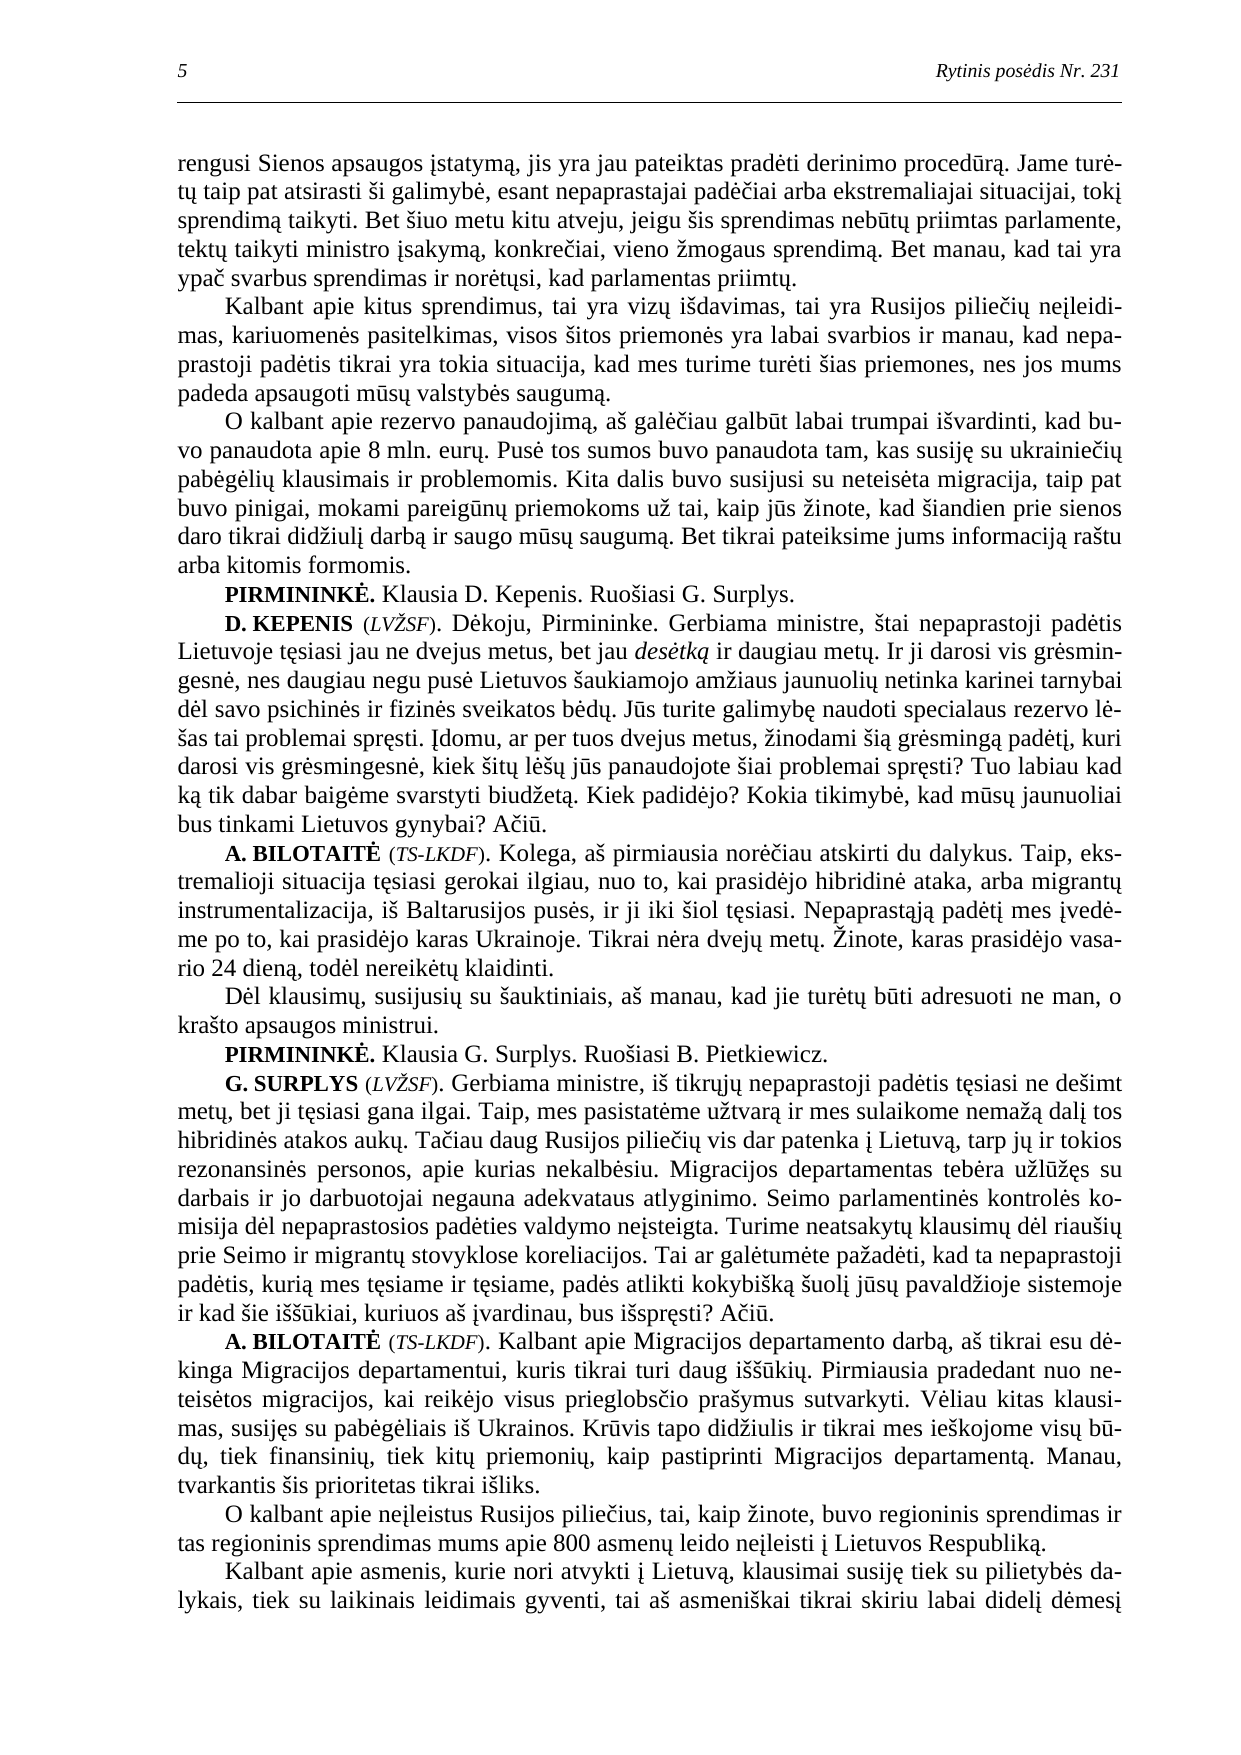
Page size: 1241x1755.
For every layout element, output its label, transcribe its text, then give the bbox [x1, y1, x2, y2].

text O kal­bant apie re­zer­vo pa­nau­do­ji­mą, aš ga­lė­čiau gal­būt la­bai trum­pai iš­var­din­ti, kad bu­vo pa­nau­do­ta apie 8 mln. eu­rų. Pu­sė tos su­mos bu­vo pa­nau­do­ta tam, kas su­si­ję su uk­rai­nie­čių pa­bė­gė­lių klau­si­mais ir pro­ble­mo­mis. Ki­ta da­lis bu­vo su­si­ju­si su ne­tei­sė­ta mig­ra­ci­ja, taip pat bu­vo pi­ni­gai, mo­ka­mi pa­rei­gū­nų prie­mo­koms už tai, kaip jūs ži­no­te, kad šian­dien prie sie­nos da­ro tik­rai di­džiu­lį dar­bą ir sau­go mū­sų sau­gu­mą. Bet tik­rai pa­teik­si­me jums in­for­ma­ci­ją raš­tu ar­ba ki­to­mis for­mo­mis. [177, 406, 1122, 579]
text A. BILOTAITĖ (TS-LKDF). Kal­bant apie Mig­ra­ci­jos de­par­ta­men­to dar­bą, aš tik­rai esu dė­kin­ga Mig­ra­ci­jos de­par­ta­men­tui, ku­ris tik­rai tu­ri daug iš­šū­kių. Pir­miau­sia pra­de­dant nuo ne­tei­sė­tos mig­ra­ci­jos, kai rei­kė­jo vi­sus prie­globs­čio pra­šy­mus su­tvar­ky­ti. Vė­liau ki­tas klau­si­mas, su­si­jęs su pa­bė­gė­liais iš Uk­rai­nos. Krū­vis ta­po di­džiu­lis ir tik­rai mes ieš­ko­jo­me vi­sų bū­dų, tiek fi­nan­si­nių, tiek ki­tų prie­mo­nių, kaip pa­stip­rin­ti Mig­ra­ci­jos de­par­ta­men­tą. Manau, tvar­kan­tis šis pri­ori­te­tas tik­rai iš­liks. [177, 1326, 1122, 1499]
text O kal­bant apie ne­įleis­tus Ru­si­jos pi­lie­čius, tai, kaip ži­no­te, bu­vo re­gio­ni­nis spren­di­mas ir tas re­gio­ni­nis spren­di­mas mums apie 800 as­me­nų lei­do ne­įleis­ti į Lie­tu­vos Res­pub­li­ką. [177, 1499, 1122, 1556]
text Dėl klau­si­mų, su­si­ju­sių su šauk­ti­niais, aš ma­nau, kad jie tu­rė­tų bū­ti ad­re­suo­ti ne man, o kraš­to ap­sau­gos mi­nist­rui. [177, 981, 1122, 1039]
text PIRMININKĖ. Klau­sia D. Ke­pe­nis. Ruo­šia­si G. Sur­plys. [177, 579, 1122, 608]
text D. KEPENIS (LVŽSF). Dė­ko­ju, Pir­mi­nin­ke. Ger­bia­ma mi­nist­re, štai ne­pa­pras­to­ji pa­dė­tis Lie­tu­vo­je tę­sia­si jau ne dve­jus me­tus, bet jau de­sėt­ką ir dau­giau me­tų. Ir ji da­ro­si vis grės­min­ges­nė, nes dau­giau ne­gu pu­sė Lie­tu­vos šau­kia­mo­jo am­žiaus jau­nuo­lių ne­tin­ka ka­ri­nei tar­ny­bai dėl sa­vo psi­chi­nės ir fi­zi­nės svei­ka­tos bė­dų. Jūs tu­ri­te ga­li­my­bę nau­do­ti spe­cia­laus re­zer­vo lė­šas tai pro­ble­mai spręs­ti. Įdo­mu, ar per tuos dve­jus me­tus, ži­no­da­mi šią grės­min­gą pa­dė­tį, ku­ri da­ro­si vis grės­min­ges­nė, kiek ši­tų lė­šų jūs pa­nau­do­jo­te šiai pro­ble­mai spręs­ti? Tuo la­biau kad ką tik da­bar bai­gė­me svars­ty­ti biu­dže­tą. Kiek pa­di­dė­jo? Ko­kia ti­ki­my­bė, kad mū­sų jau­nuo­liai bus tin­ka­mi Lie­tu­vos gy­ny­bai? Ačiū. [177, 608, 1122, 838]
text A. BILOTAITĖ (TS-LKDF). Ko­le­ga, aš pir­miau­sia no­rė­čiau at­skir­ti du da­ly­kus. Taip, eks­tre­ma­lio­ji si­tu­a­ci­ja tę­sia­si ge­ro­kai il­giau, nuo to, kai pra­si­dė­jo hib­ri­di­nė ata­ka, ar­ba mig­ran­tų in­stru­men­ta­li­za­ci­ja, iš Bal­ta­ru­si­jos pu­sės, ir ji iki šiol tę­sia­si. Ne­pa­pras­tą­ją pa­dė­tį mes įve­dė­me po to, kai pra­si­dė­jo ka­ras Uk­rai­no­je. Tik­rai nė­ra dve­jų me­tų. Ži­no­te, ka­ras pra­si­dė­jo va­sa­rio 24 die­ną, to­dėl ne­rei­kė­tų klai­din­ti. [177, 838, 1122, 981]
text PIRMININKĖ. Klau­sia G. Sur­plys. Ruo­šia­si B. Piet­kie­wicz. [177, 1039, 1122, 1068]
text Kal­bant apie as­me­nis, ku­rie no­ri at­vyk­ti į Lie­tu­vą, klau­si­mai su­si­ję tiek su pi­lie­ty­bės da­ly­kais, tiek su lai­ki­nais lei­di­mais gy­ven­ti, tai aš as­me­niš­kai tik­rai ski­riu la­bai di­de­lį dė­me­sį [177, 1556, 1122, 1614]
text ren­gu­si Sie­nos ap­sau­gos įsta­ty­mą, jis yra jau pa­teik­tas pra­dė­ti de­ri­ni­mo pro­ce­dū­rą. Ja­me tu­rė­tų taip pat at­si­ras­ti ši ga­li­my­bė, esant ne­pa­pras­ta­jai pa­dė­čiai ar­ba eks­tre­ma­lia­jai si­tu­a­ci­jai, to­kį spren­di­mą tai­ky­ti. Bet šiuo me­tu ki­tu at­ve­ju, jei­gu šis spren­di­mas ne­bū­tų pri­im­tas par­la­men­te, tek­tų tai­ky­ti mi­nist­ro įsa­ky­mą, kon­kre­čiai, vie­no žmo­gaus spren­di­mą. Bet ma­nau, kad tai yra ypač svar­bus spren­di­mas ir no­rė­tų­si, kad par­la­men­tas pri­im­tų. [177, 148, 1122, 291]
text G. SURPLYS (LVŽSF). Ger­bia­ma mi­nist­re, iš tik­rų­jų ne­pa­pras­to­ji pa­dė­tis tę­sia­si ne de­šimt me­tų, bet ji tę­sia­si ga­na il­gai. Taip, mes pa­si­sta­tė­me už­tva­rą ir mes su­lai­ko­me ne­ma­žą da­lį tos hib­ri­di­nės ata­kos au­kų. Ta­čiau daug Ru­si­jos pi­lie­čių vis dar pa­ten­ka į Lie­tu­vą, tarp jų ir to­kios re­zo­nan­si­nės per­so­nos, apie ku­rias ne­kal­bė­siu. Mig­ra­ci­jos de­par­ta­men­tas te­bė­ra už­lū­žęs su dar­bais ir jo dar­buo­to­jai ne­gau­na adek­va­taus at­ly­gi­ni­mo. Sei­mo par­la­men­ti­nės kon­tro­lės ko­mi­si­ja dėl ne­pa­pras­to­sios pa­dė­ties val­dy­mo ne­įsteig­ta. Tu­ri­me ne­at­sa­ky­tų klau­si­mų dėl riau­šių prie Sei­mo ir mig­ran­tų sto­vyk­lo­se ko­re­lia­ci­jos. Tai ar ga­lė­tu­mė­te pa­ža­dė­ti, kad ta ne­pa­pras­to­ji pa­dė­tis, ku­rią mes tę­sia­me ir tę­sia­me, pa­dės at­lik­ti ko­ky­biš­ką šuo­lį jū­sų pa­val­džio­je sis­te­mo­je ir kad šie iš­šū­kiai, ku­riuos aš įvar­di­nau, bus iš­spręs­ti? Ačiū. [177, 1068, 1122, 1326]
text Kal­bant apie ki­tus spren­di­mus, tai yra vi­zų iš­da­vi­mas, tai yra Ru­si­jos pi­lie­čių ne­įlei­di­mas, ka­riuo­me­nės pa­si­tel­ki­mas, vi­sos ši­tos prie­mo­nės yra la­bai svar­bios ir ma­nau, kad ne­pa­pras­to­ji pa­dė­tis tik­rai yra to­kia si­tu­a­ci­ja, kad mes tu­ri­me tu­rė­ti šias prie­mo­nes, nes jos mums pa­de­da ap­sau­go­ti mū­sų vals­ty­bės sau­gu­mą. [177, 291, 1122, 406]
